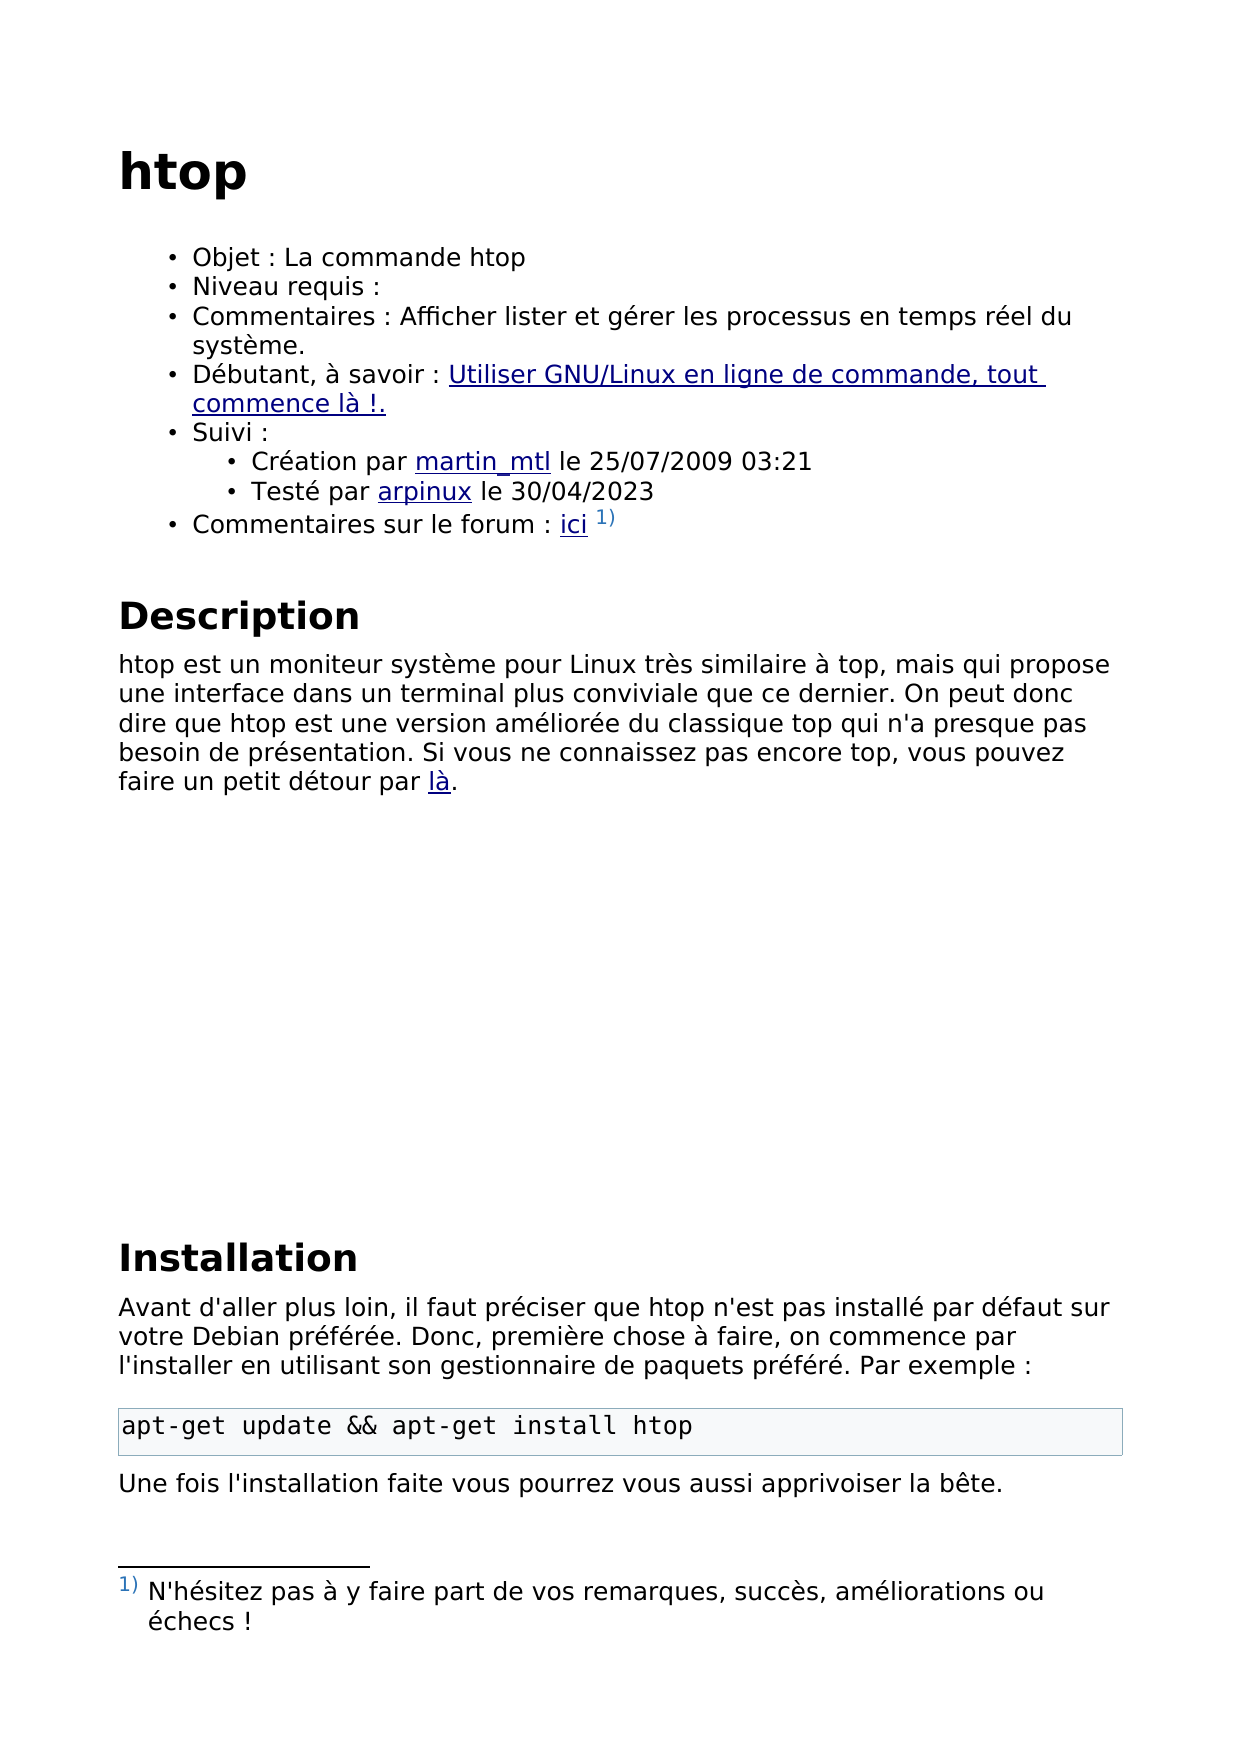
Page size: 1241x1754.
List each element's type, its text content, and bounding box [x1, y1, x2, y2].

text Avant d'aller plus loin, il faut préciser que htop n'est pas installé par défaut sur votre Debian préférée. Donc, première chose à faire, on commence par l'installer en utilisant son gestionnaire de paquets préféré. Par exemple : [118, 1293, 1122, 1381]
list Commentaires : Afficher lister et gérer les processus en temps réel du système. [177, 302, 1122, 360]
list Débutant, à savoir : Utiliser GNU/Linux en ligne de commande, tout commence là !. [177, 360, 1122, 418]
list Testé par arpinux le 30/04/2023 [236, 477, 1122, 506]
text Une fois l'installation faite vous pourrez vous aussi apprivoiser la bête. [118, 1470, 1122, 1499]
list Niveau requis : [177, 272, 1122, 302]
subtitle htop [118, 143, 1122, 201]
subtitle Installation [118, 1237, 1122, 1281]
list Objet : La commande htop [177, 243, 1122, 272]
text htop est un moniteur système pour Linux très similaire à top, mais qui propose une interface dans un terminal plus conviviale que ce dernier. On peut donc dire que htop est une version améliorée du classique top qui n'a presque pas besoin de présentation. Si vous ne connaissez pas encore top, vous pouvez faire un petit détour par là. [118, 651, 1122, 796]
list Commentaires sur le forum : ici [177, 506, 1122, 540]
list N'hésitez pas à y faire part de vos remarques, succès, améliorations ou échecs ! [118, 1573, 1122, 1636]
table_header apt-get update && apt-get install htop [119, 1409, 1122, 1455]
list Création par martin_mtl le 25/07/2009 03:21 [236, 447, 1122, 477]
subtitle Description [118, 594, 1122, 638]
list Suivi : [177, 418, 1122, 447]
